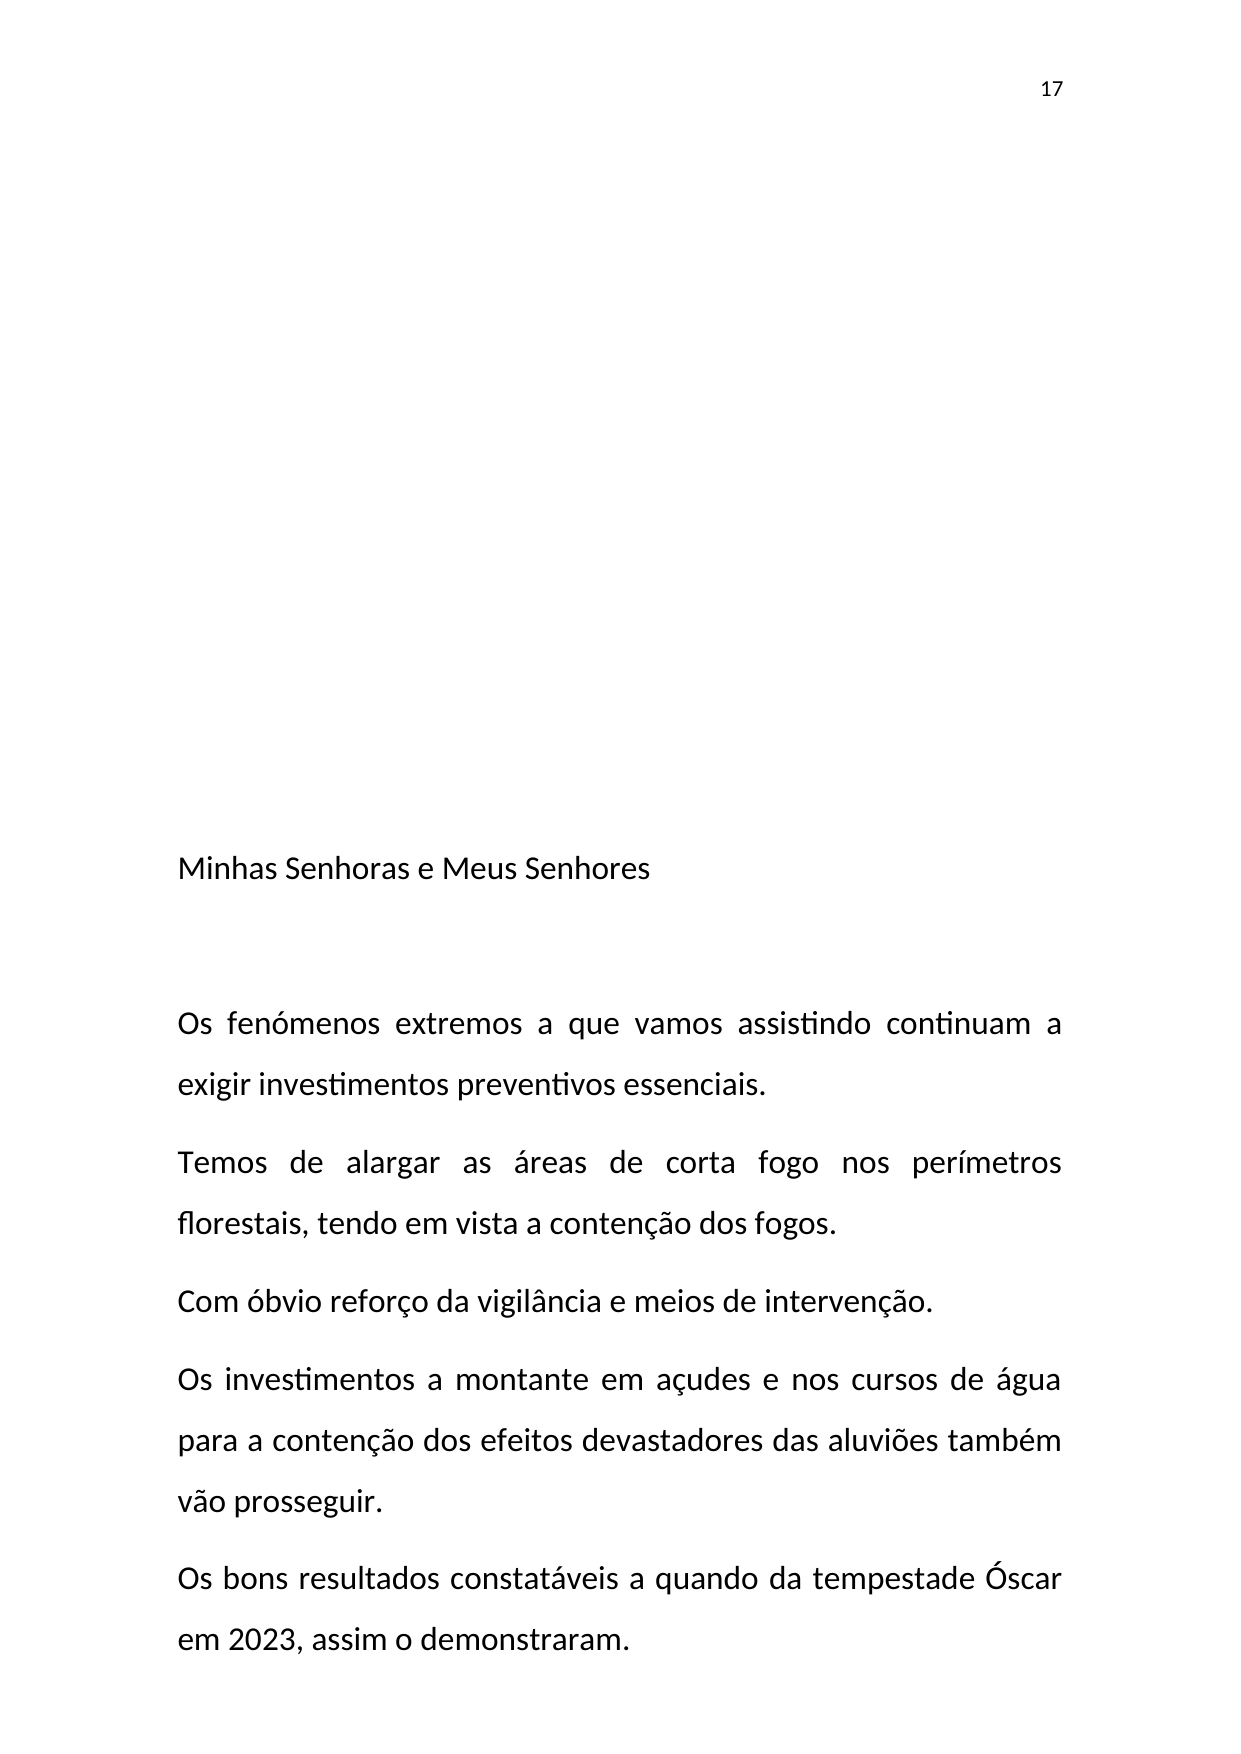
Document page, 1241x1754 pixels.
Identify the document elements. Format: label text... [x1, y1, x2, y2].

text Temos de alargar as áreas de corta fogo nos perímetros florestais, tendo em vista a contenção dos fogos. [177, 1141, 1063, 1243]
text Os bons resultados constatáveis a quando da tempestade Óscar em 2023, assim o demonstraram. [177, 1557, 1063, 1659]
text Os investimentos a montante em açudes e nos cursos de água para a contenção dos efeitos devastadores das aluviões também vão prosseguir. [177, 1358, 1063, 1520]
text Os fenómenos extremos a que vamos assistindo continuam a exigir investimentos preventivos essenciais. [177, 1002, 1063, 1104]
text Com óbvio reforço da vigilância e meios de intervenção. [177, 1280, 1063, 1321]
text Minhas Senhoras e Meus Senhores [177, 847, 1063, 888]
